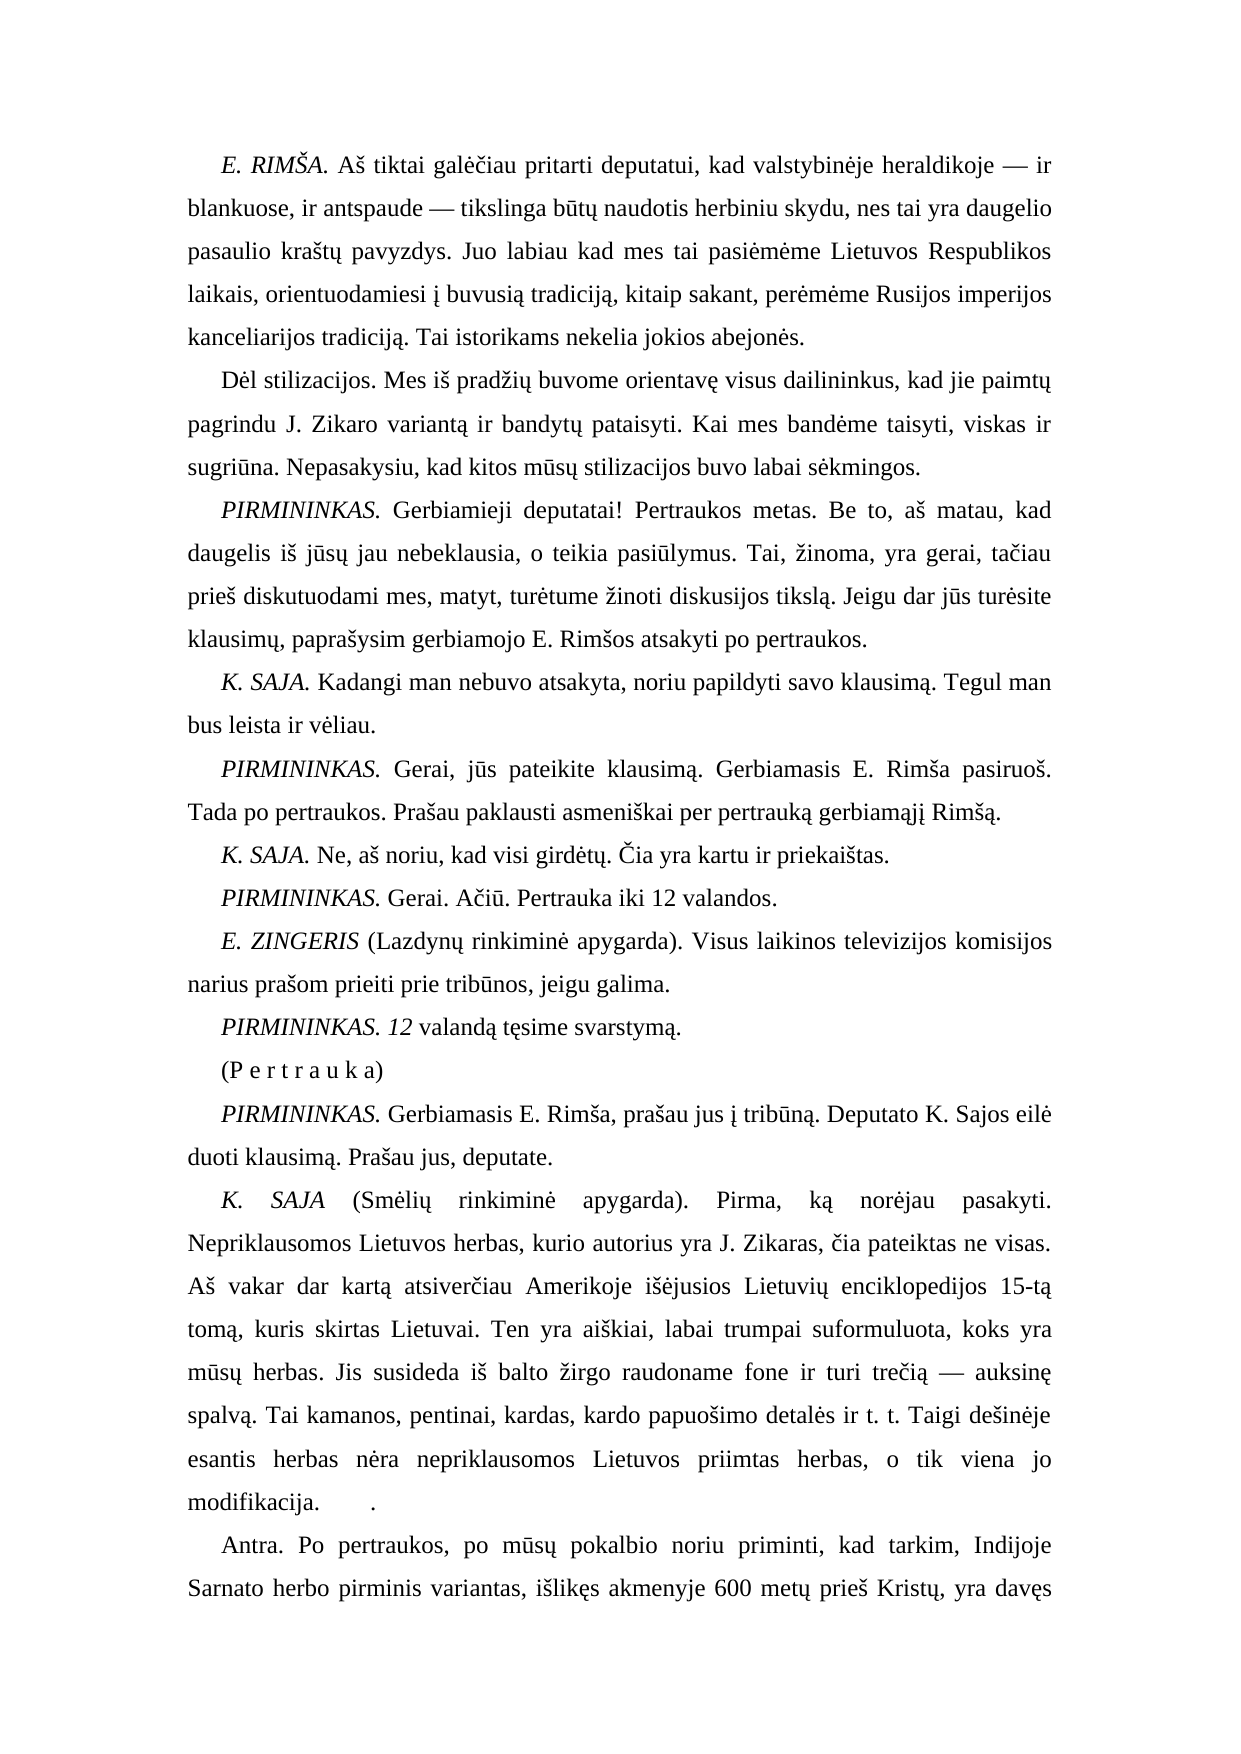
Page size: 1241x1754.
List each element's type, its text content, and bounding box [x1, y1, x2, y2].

text Pirmininkas. 12 valandą tęsime svarstymą. [187, 1012, 1053, 1041]
text K. Saja. Kadangi man nebuvo atsakyta, noriu papildyti savo klausimą. Tegul man bus leista ir vėliau. [187, 667, 1053, 739]
text K. Saja (Smėlių rinkiminė apygarda). Pirma, ką norėjau pasakyti. Nepriklausomos Lietuvos herbas, kurio autorius yra J. Zikaras, čia pateiktas ne visas. Aš vakar dar kartą atsiverčiau Amerikoje išėjusios Lietuvių enciklopedijos 15-tą tomą, kuris skirtas Lietuvai. Ten yra aiškiai, labai trumpai suformuluota, koks yra mūsų herbas. Jis susideda iš balto žirgo raudoname fone ir turi trečią — auksinę spalvą. Tai kamanos, pentinai, kardas, kardo papuošimo detalės ir t. t. Taigi dešinėje esantis herbas nėra nepriklausomos Lietuvos priimtas herbas, o tik viena jo modifikacija. . [187, 1185, 1053, 1516]
text K. Saja. Ne, aš noriu, kad visi girdėtų. Čia yra kartu ir priekaištas. [187, 840, 1053, 869]
text E. RimŠa. Aš tiktai galėčiau pritarti deputatui, kad valstybinėje heraldikoje — ir blankuose, ir antspaude — tikslinga būtų naudotis herbiniu skydu, nes tai yra daugelio pasaulio kraštų pavyzdys. Juo labiau kad mes tai pasiėmėme Lietuvos Respublikos laikais, orientuodamiesi į buvusią tradiciją, kitaip sakant, perėmėme Rusijos imperijos kanceliarijos tradiciją. Tai istorikams nekelia jokios abejonės. [187, 150, 1053, 351]
text Pirmininkas. Gerai. Ačiū. Pertrauka iki 12 valandos. [187, 883, 1053, 912]
text Antra. Po pertraukos, po mūsų pokalbio noriu priminti, kad tarkim, Indijoje Sarnato herbo pirminis variantas, išlikęs akmenyje 600 metų prieš Kristų, yra davęs [187, 1530, 1053, 1602]
text (P e r t r a u k a) [187, 1056, 1053, 1084]
text E. Zingeris (Lazdynų rinkiminė apygarda). Visus laikinos televizijos komisijos narius prašom prieiti prie tribūnos, jeigu galima. [187, 926, 1053, 998]
text Pirmininkas. Gerai, jūs pateikite klausimą. Gerbiamasis E. Rimša pasiruoš. Tada po pertraukos. Prašau paklausti asmeniškai per pertrauką gerbiamąjį Rimšą. [187, 754, 1053, 826]
text Pirmininkas. Gerbiamieji deputatai! Pertraukos metas. Be to, aš matau, kad daugelis iš jūsų jau nebeklausia, o teikia pasiūlymus. Tai, žinoma, yra gerai, tačiau prieš diskutuodami mes, matyt, turėtume žinoti diskusijos tikslą. Jeigu dar jūs turėsite klausimų, paprašysim gerbiamojo E. Rimšos atsakyti po pertraukos. [187, 495, 1053, 653]
text Dėl stilizacijos. Mes iš pradžių buvome orientavę visus dailininkus, kad jie paimtų pagrindu J. Zikaro variantą ir bandytų pataisyti. Kai mes bandėme taisyti, viskas ir sugriūna. Nepasakysiu, kad kitos mūsų stilizacijos buvo labai sėkmingos. [187, 366, 1053, 481]
text Pirmininkas. Gerbiamasis E. Rimša, prašau jus į tribūną. Deputato K. Sajos eilė duoti klausimą. Prašau jus, deputate. [187, 1099, 1053, 1171]
